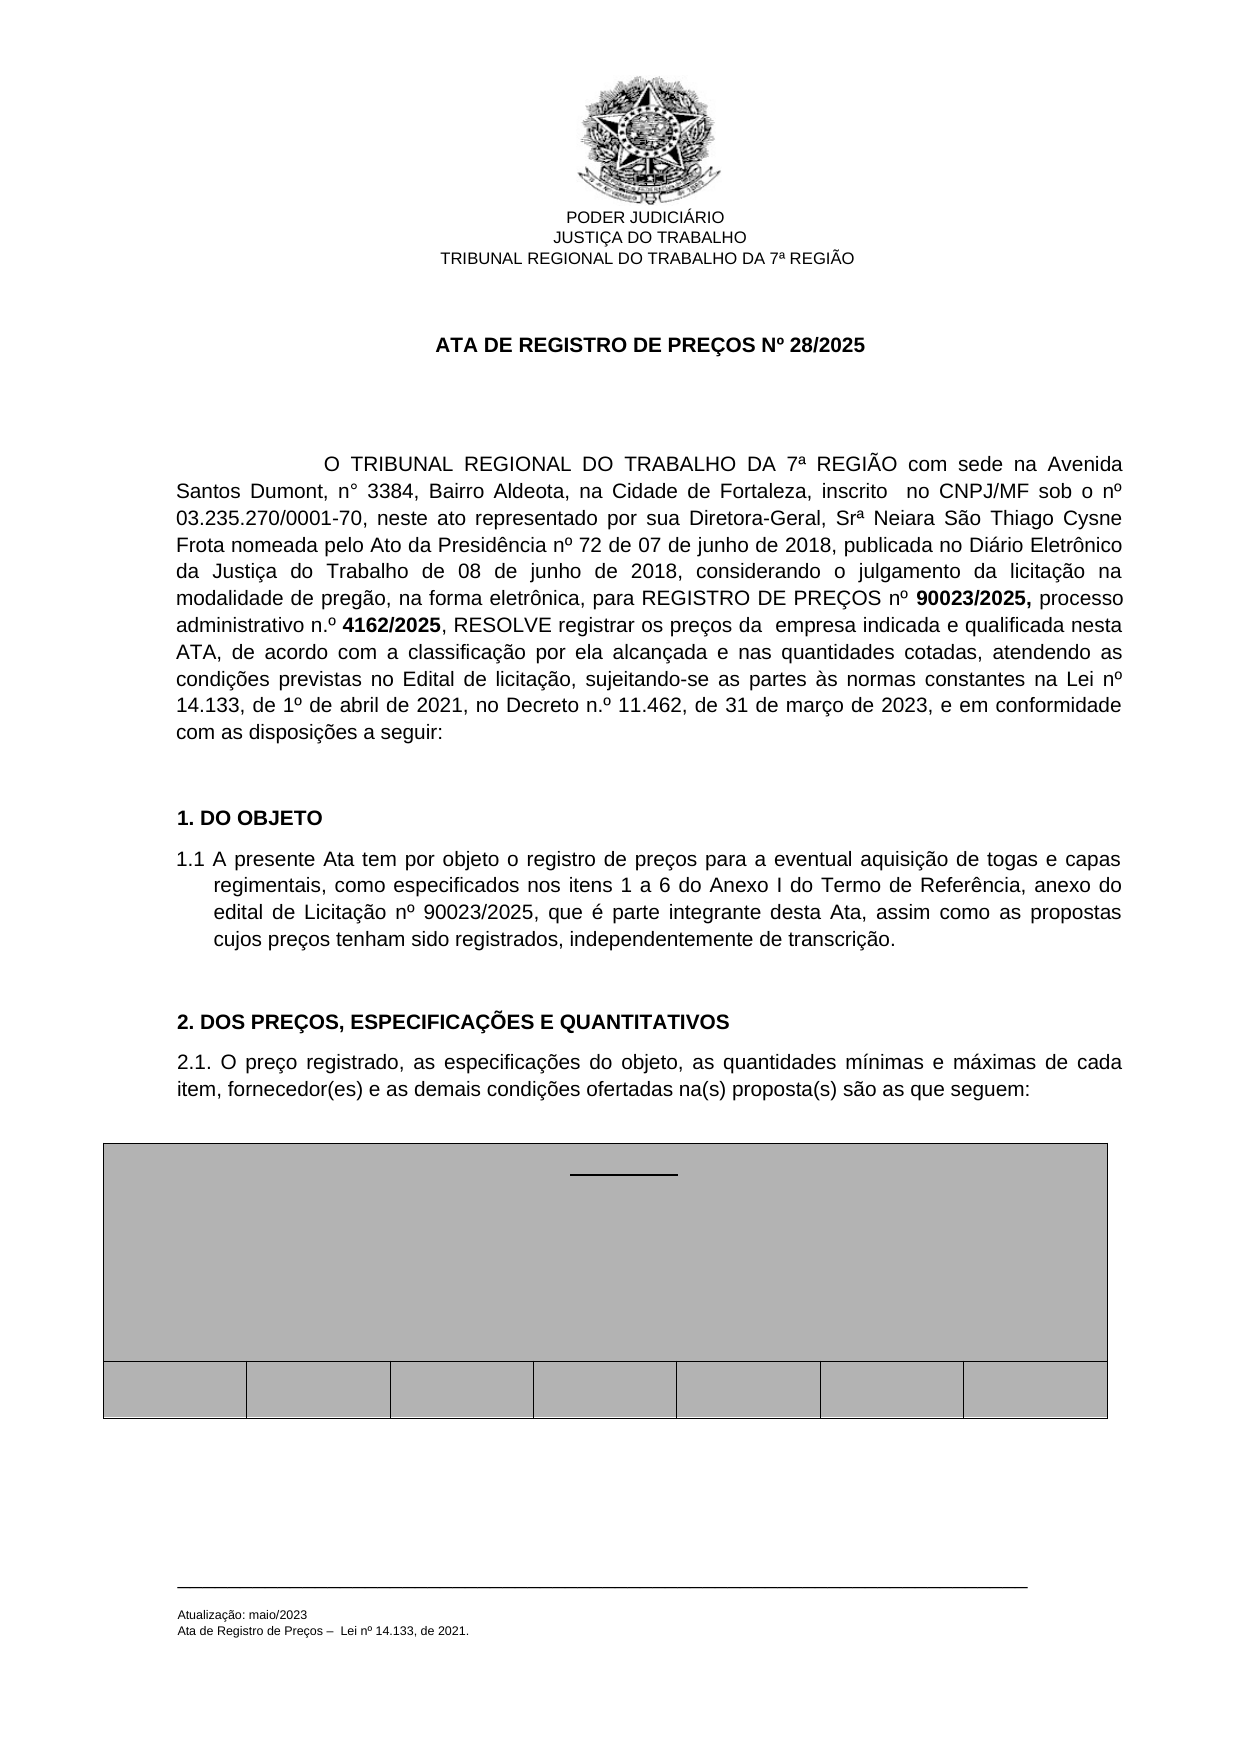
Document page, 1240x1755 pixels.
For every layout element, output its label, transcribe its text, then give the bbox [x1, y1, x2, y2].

subtitle 2. DOS PREÇOS, ESPECIFICAÇÕES E QUANTITATIVOS [177, 1010, 1125, 1034]
table_cell [247, 1362, 390, 1417]
table_cell [534, 1362, 676, 1417]
subtitle ATA DE REGISTRO DE PREÇOS Nº 28/2025 [212, 332, 1088, 356]
text TRIBUNAL REGIONAL DO TRABALHO DA 7ª REGIÃO [177, 248, 1122, 268]
text 1.1 A presente Ata tem por objeto o registro de preços para a eventual aquisição de togas e capas regimentais, como especificados nos itens 1 a 6 do Anexo I do Termo de Referência, anexo do edital de Licitação nº 90023/2025, que é parte integrante desta Ata, assim como as propostas cujos preços tenham sido registrados, independentemente de transcrição. [176, 846, 1123, 951]
text PODER JUDICIÁRIO [177, 208, 1122, 227]
table_header [104, 1144, 1107, 1361]
table_cell [391, 1362, 533, 1417]
subtitle 1. DO OBJETO [177, 806, 1125, 830]
table_cell [964, 1362, 1107, 1417]
table_cell [677, 1362, 820, 1417]
text O TRIBUNAL REGIONAL DO TRABALHO DA 7ª REGIÃO com sede na Avenida Santos Dumont, n° 3384, Bairro Aldeota, na Cidade de Fortaleza, inscrito no CNPJ/MF sob o nº 03.235.270/0001-70, neste ato representado por sua Diretora-Geral, Srª Neiara São Thiago Cysne Frota nomeada pelo Ato da Presidência nº 72 de 07 de junho de 2018, publicada no Diário Eletrônico da Justiça do Trabalho de 08 de junho de 2018, considerando o julgamento da licitação na modalidade de pregão, na forma eletrônica, para REGISTRO DE PREÇOS nº 90023/2025, processo administrativo n.º 4162/2025, RESOLVE registrar os preços da empresa indicada e qualificada nesta ATA, de acordo com a classificação por ela alcançada e nas quantidades cotadas, atendendo as condições previstas no Edital de licitação, sujeitando-se as partes às normas constantes na Lei nº 14.133, de 1º de abril de 2021, no Decreto n.º 11.462, de 31 de março de 2023, e em conformidade com as disposições a seguir: [176, 452, 1123, 744]
text JUSTIÇA DO TRABALHO [177, 228, 1122, 247]
table_cell [821, 1362, 963, 1417]
table_cell [104, 1362, 246, 1417]
text 2.1. O preço registrado, as especificações do objeto, as quantidades mínimas e máximas de cada item, fornecedor(es) e as demais condições ofertadas na(s) proposta(s) são as que seguem: [177, 1050, 1123, 1101]
